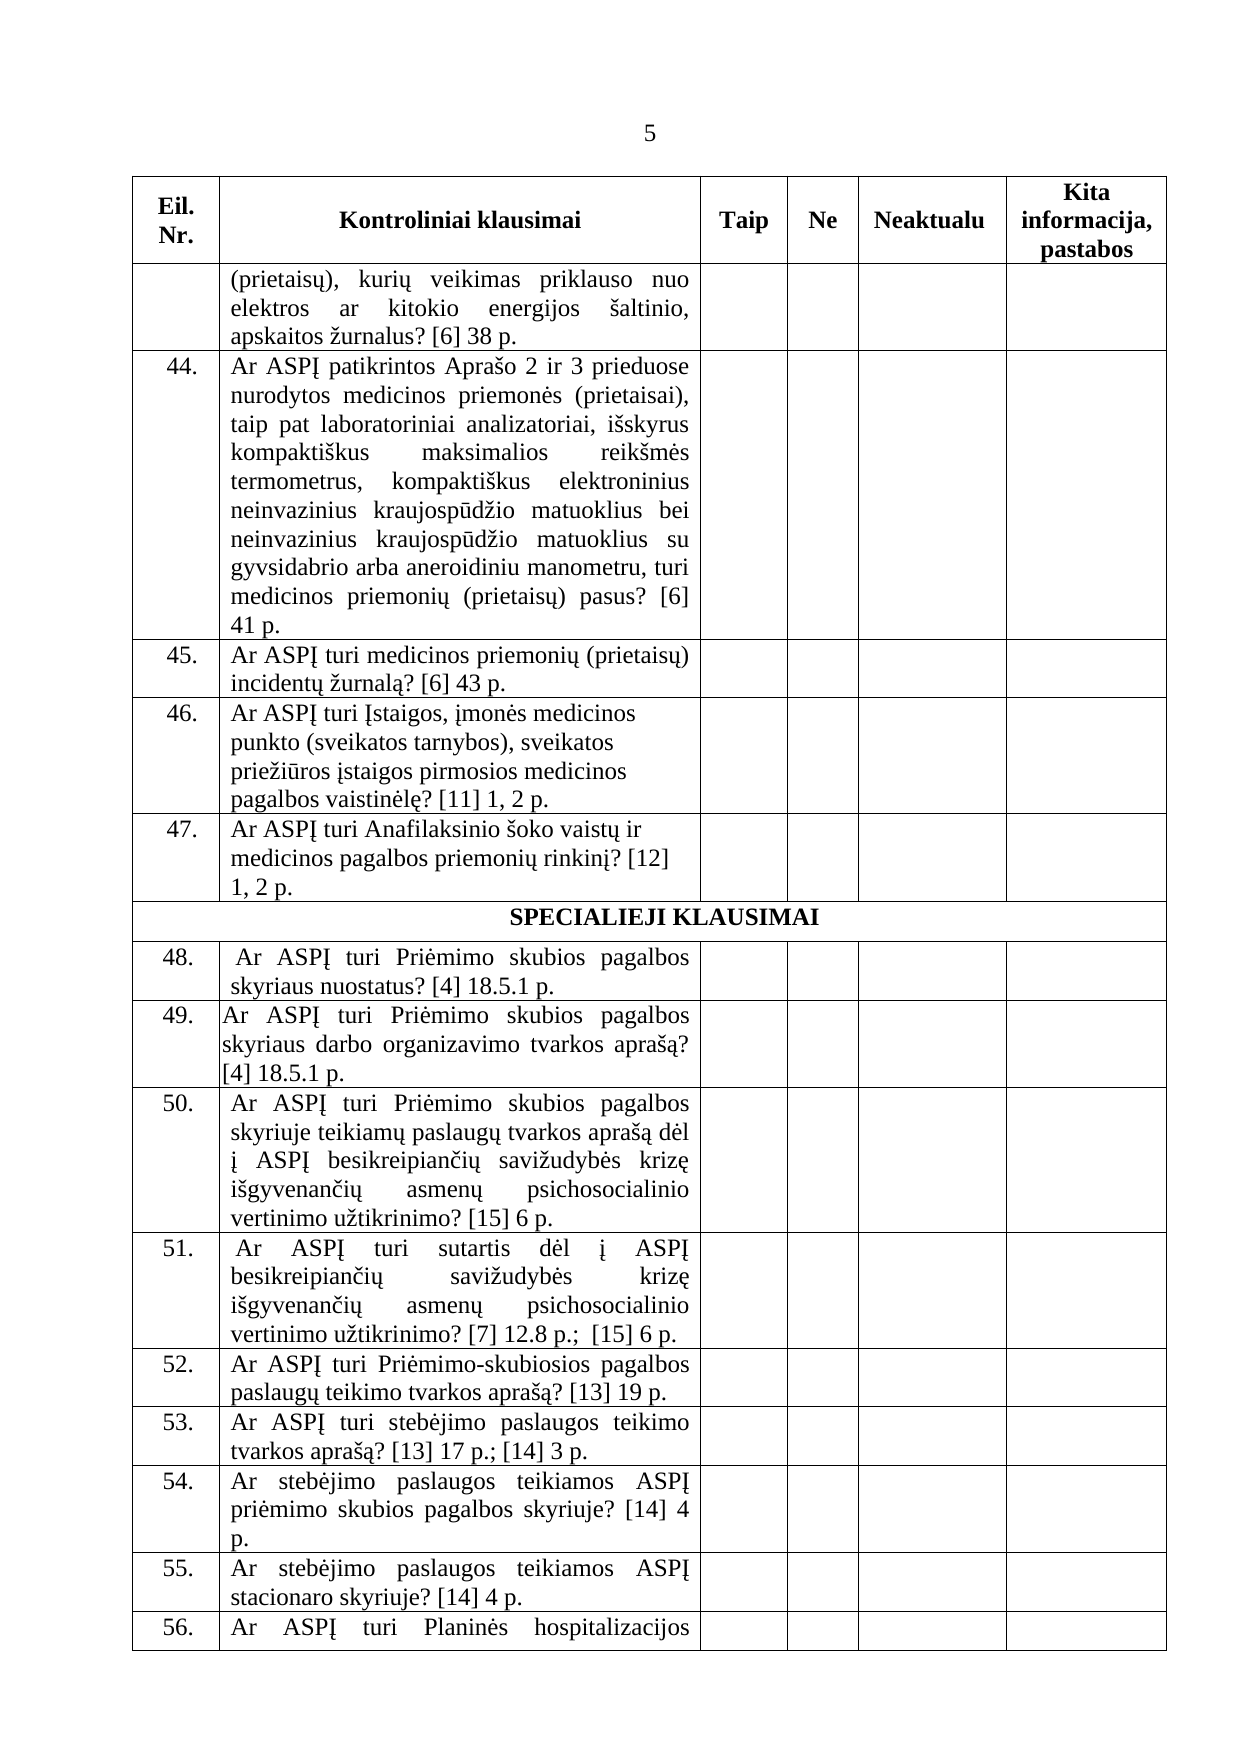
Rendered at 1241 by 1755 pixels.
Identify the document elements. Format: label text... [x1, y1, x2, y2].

table_header Ne [788, 177, 858, 263]
table_cell 45. [133, 640, 219, 697]
table_header Eil. Nr. [133, 177, 219, 263]
table_cell [1007, 1466, 1166, 1552]
table_cell [1007, 1001, 1166, 1087]
table_cell 48. [133, 942, 219, 999]
table_cell [788, 264, 858, 350]
table_cell [859, 1349, 1006, 1406]
table_cell 50. [133, 1088, 219, 1232]
table_cell Ar ASPĮ turi medicinos priemonių (prietaisų) incidentų žurnalą? [6] 43 p. [220, 640, 700, 697]
table_cell [701, 1466, 787, 1552]
table_cell [133, 264, 219, 350]
table_cell 49. [133, 1001, 219, 1087]
table_cell [859, 1553, 1006, 1611]
table_cell [788, 1612, 858, 1650]
table_cell 54. [133, 1466, 219, 1552]
table_header Taip [701, 177, 787, 263]
table_cell Ar ASPĮ turi Anafilaksinio šoko vaistų ir medicinos pagalbos priemonių rinkinį? [12] 1, 2 p. [220, 814, 700, 901]
table_cell [701, 814, 787, 901]
table_cell (prietaisų), kurių veikimas priklauso nuo elektros ar kitokio energijos šaltinio, apskaitos žurnalus? [6] 38 p. [220, 264, 700, 350]
table_cell Ar ASPĮ turi Priėmimo skubios pagalbos skyriaus darbo organizavimo tvarkos aprašą? [4] 18.5.1 p. [220, 1001, 700, 1087]
table_cell [788, 640, 858, 697]
table_cell [859, 1407, 1006, 1465]
table_cell 55. [133, 1553, 219, 1611]
table_cell [1007, 640, 1166, 697]
table_cell 53. [133, 1407, 219, 1465]
table_cell [859, 1233, 1006, 1348]
table_cell Ar ASPĮ turi Planinės hospitalizacijos [220, 1612, 700, 1650]
table_cell [1007, 698, 1166, 813]
table_cell [1007, 1088, 1166, 1232]
table_cell 56. [133, 1612, 219, 1650]
table_cell [701, 1088, 787, 1232]
table_cell [701, 351, 787, 639]
table_cell [1007, 1407, 1166, 1465]
table_cell Ar stebėjimo paslaugos teikiamos ASPĮ priėmimo skubios pagalbos skyriuje? [14] 4 p. [220, 1466, 700, 1552]
table_cell [788, 942, 858, 999]
table_cell [859, 698, 1006, 813]
table_cell [701, 264, 787, 350]
table_cell Ar ASPĮ turi stebėjimo paslaugos teikimo tvarkos aprašą? [13] 17 p.; [14] 3 p. [220, 1407, 700, 1465]
table_cell [701, 1349, 787, 1406]
table_cell [1007, 1553, 1166, 1611]
table_cell [859, 640, 1006, 697]
table_cell [701, 1612, 787, 1650]
table_cell [701, 1001, 787, 1087]
table_cell Ar ASPĮ turi Įstaigos, įmonės medicinos punkto (sveikatos tarnybos), sveikatos priežiūros įstaigos pirmosios medicinos pagalbos vaistinėlę? [11] 1, 2 p. [220, 698, 700, 813]
table_cell [859, 814, 1006, 901]
table_cell [701, 698, 787, 813]
table_cell Ar ASPĮ turi Priėmimo-skubiosios pagalbos paslaugų teikimo tvarkos aprašą? [13] 19 p. [220, 1349, 700, 1406]
table_cell [859, 942, 1006, 999]
table_cell [788, 814, 858, 901]
table_cell SPECIALIEJI KLAUSIMAI [133, 902, 1166, 941]
table_cell [788, 1553, 858, 1611]
table_cell [701, 1233, 787, 1348]
table_cell [788, 1088, 858, 1232]
table_cell [1007, 264, 1166, 350]
table_cell [1007, 1233, 1166, 1348]
table_cell 51. [133, 1233, 219, 1348]
table_cell 46. [133, 698, 219, 813]
table_cell [701, 1553, 787, 1611]
table_cell [1007, 1349, 1166, 1406]
table_cell [788, 698, 858, 813]
table_cell [859, 351, 1006, 639]
table_cell [1007, 942, 1166, 999]
table_cell [788, 1349, 858, 1406]
table_cell [788, 351, 858, 639]
table_cell Ar ASPĮ patikrintos Aprašo 2 ir 3 prieduose nurodytos medicinos priemonės (prietaisai), taip pat laboratoriniai analizatoriai, išskyrus kompaktiškus maksimalios reikšmės termometrus, kompaktiškus elektroninius neinvazinius kraujospūdžio matuoklius bei neinvazinius kraujospūdžio matuoklius su gyvsidabrio arba aneroidiniu manometru, turi medicinos priemonių (prietaisų) pasus? [6] 41 p. [220, 351, 700, 639]
table_cell [1007, 814, 1166, 901]
table_cell [701, 640, 787, 697]
table_cell Ar stebėjimo paslaugos teikiamos ASPĮ stacionaro skyriuje? [14] 4 p. [220, 1553, 700, 1611]
table_cell [859, 1088, 1006, 1232]
table_cell [859, 1612, 1006, 1650]
table_cell [701, 1407, 787, 1465]
table_cell [859, 264, 1006, 350]
table_cell [1007, 351, 1166, 639]
table_cell 44. [133, 351, 219, 639]
table_header Neaktualu [859, 177, 1006, 263]
table_cell [788, 1233, 858, 1348]
table_cell 52. [133, 1349, 219, 1406]
table_cell [859, 1001, 1006, 1087]
table_cell [859, 1466, 1006, 1552]
table_cell Ar ASPĮ turi sutartis dėl į ASPĮ besikreipiančių savižudybės krizę išgyvenančių asmenų psichosocialinio vertinimo užtikrinimo? [7] 12.8 p.; [15] 6 p. [220, 1233, 700, 1348]
table_cell [1007, 1612, 1166, 1650]
table_header Kontroliniai klausimai [220, 177, 700, 263]
table_cell [788, 1466, 858, 1552]
table_cell [788, 1407, 858, 1465]
table_cell Ar ASPĮ turi Priėmimo skubios pagalbos skyriuje teikiamų paslaugų tvarkos aprašą dėl į ASPĮ besikreipiančių savižudybės krizę išgyvenančių asmenų psichosocialinio vertinimo užtikrinimo? [15] 6 p. [220, 1088, 700, 1232]
table_cell [701, 942, 787, 999]
table_header Kita informacija, pastabos [1007, 177, 1166, 263]
table_cell Ar ASPĮ turi Priėmimo skubios pagalbos skyriaus nuostatus? [4] 18.5.1 p. [220, 942, 700, 999]
table_cell 47. [133, 814, 219, 901]
table_cell [788, 1001, 858, 1087]
